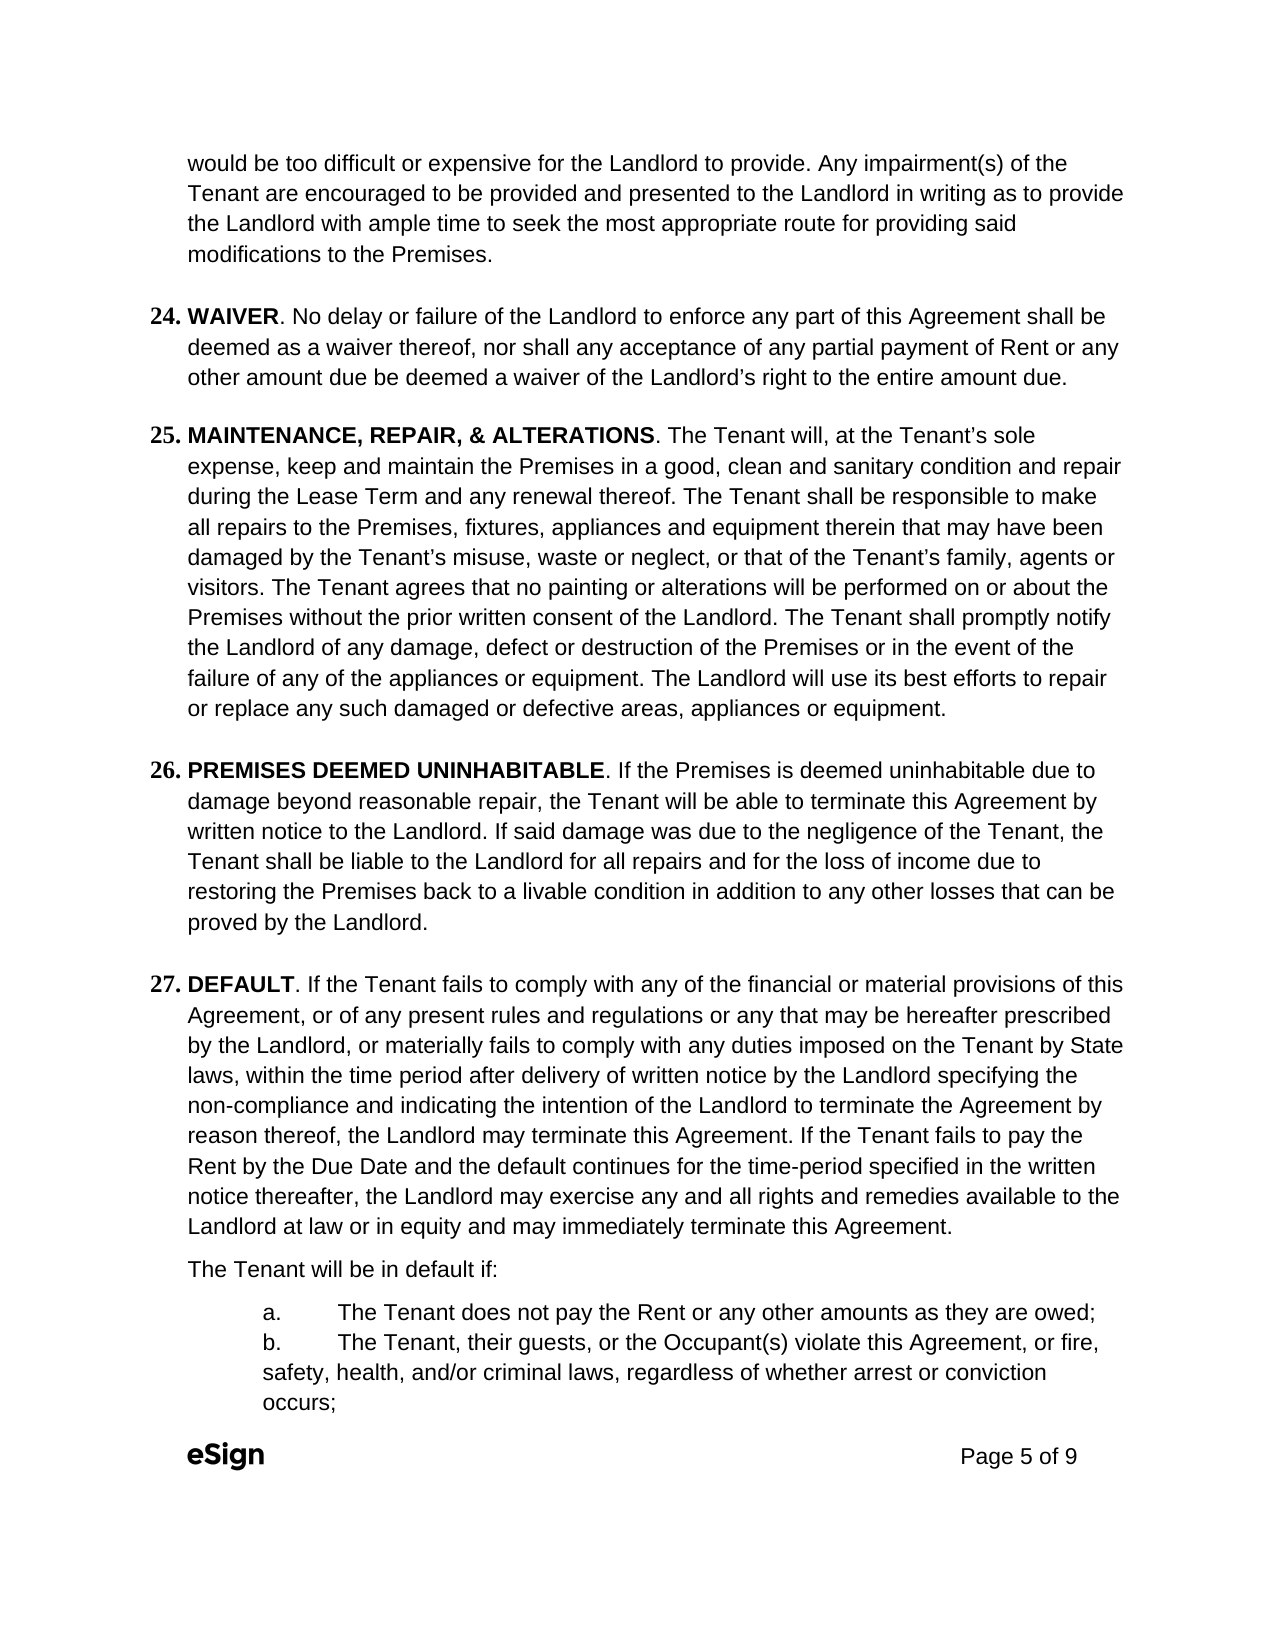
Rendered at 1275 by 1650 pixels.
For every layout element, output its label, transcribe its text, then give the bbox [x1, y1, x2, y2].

list DEFAULT. If the Tenant fails to comply with any of the financial or material provisions of this Agreement, or of any present rules and regulations or any that may be hereafter prescribed by the Landlord, or materially fails to comply with any duties imposed on the Tenant by State laws, within the time period after delivery of written notice by the Landlord specifying the non-compliance and indicating the intention of the Landlord to terminate the Agreement by reason thereof, the Landlord may terminate this Agreement. If the Tenant fails to pay the Rent by the Due Date and the default continues for the time-period specified in the written notice thereafter, the Landlord may exercise any and all rights and remedies available to the Landlord at law or in equity and may immediately terminate this Agreement. [150, 969, 1125, 1239]
list WAIVER. No delay or failure of the Landlord to enforce any part of this Agreement shall be deemed as a waiver thereof, nor shall any acceptance of any partial payment of Rent or any other amount due be deemed a waiver of the Landlord’s right to the entire amount due. [150, 301, 1125, 390]
list The Tenant does not pay the Rent or any other amounts as they are owed; [262, 1298, 1125, 1325]
list The Tenant will be in default if: [187, 1256, 1125, 1282]
list The Tenant, their guests, or the Occupant(s) violate this Agreement, or fire, safety, health, and/or criminal laws, regardless of whether arrest or conviction occurs; [262, 1329, 1125, 1415]
list would be too difficult or expensive for the Landlord to provide. Any impairment(s) of the Tenant are encouraged to be provided and presented to the Landlord in writing as to provide the Landlord with ample time to seek the most appropriate route for providing said modifications to the Premises. [150, 150, 1125, 267]
list PREMISES DEEMED UNINHABITABLE. If the Premises is deemed uninhabitable due to damage beyond reasonable repair, the Tenant will be able to terminate this Agreement by written notice to the Landlord. If said damage was due to the negligence of the Tenant, the Tenant shall be liable to the Landlord for all repairs and for the loss of income due to restoring the Premises back to a livable condition in addition to any other losses that can be proved by the Landlord. [150, 755, 1125, 935]
list MAINTENANCE, REPAIR, & ALTERATIONS. The Tenant will, at the Tenant’s sole expense, keep and maintain the Premises in a good, clean and sanitary condition and repair during the Lease Term and any renewal thereof. The Tenant shall be responsible to make all repairs to the Premises, fixtures, appliances and equipment therein that may have been damaged by the Tenant’s misuse, waste or neglect, or that of the Tenant’s family, agents or visitors. The Tenant agrees that no painting or alterations will be performed on or about the Premises without the prior written consent of the Landlord. The Tenant shall promptly notify the Landlord of any damage, defect or destruction of the Premises or in the event of the failure of any of the appliances or equipment. The Landlord will use its best efforts to repair or replace any such damaged or defective areas, appliances or equipment. [150, 420, 1125, 721]
